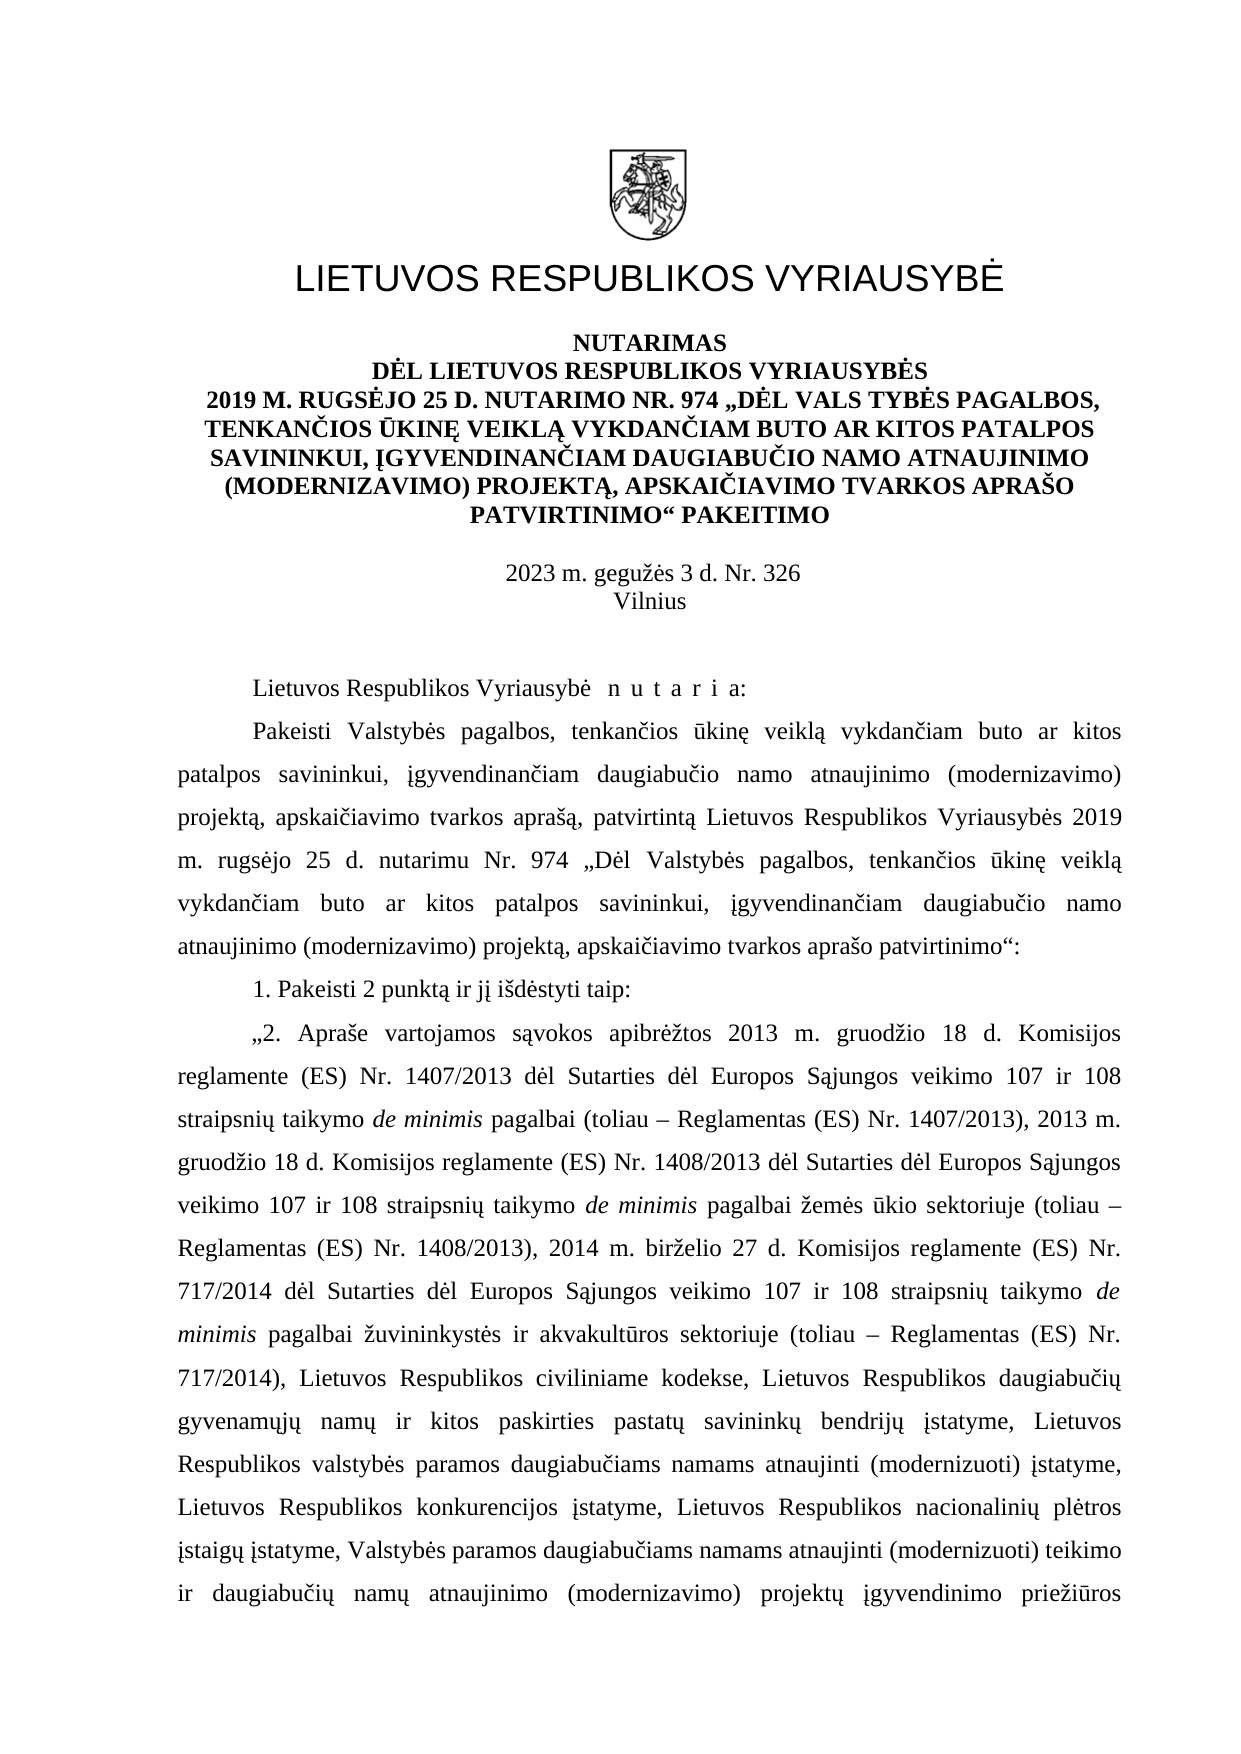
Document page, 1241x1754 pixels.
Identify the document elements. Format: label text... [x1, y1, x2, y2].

text „2. Apraše vartojamos sąvokos apibrėžtos 2013 m. gruodžio 18 d. Komisijos reglamente (ES) Nr. 1407/2013 dėl Sutarties dėl Europos Sąjungos veikimo 107 ir 108 straipsnių taikymo de minimis pagalbai (toliau – Reglamentas (ES) Nr. 1407/2013), 2013 m. gruodžio 18 d. Komisijos reglamente (ES) Nr. 1408/2013 dėl Sutarties dėl Europos Sąjungos veikimo 107 ir 108 straipsnių taikymo de minimis pagalbai žemės ūkio sektoriuje (toliau – Reglamentas (ES) Nr. 1408/2013), 2014 m. birželio 27 d. Komisijos reglamente (ES) Nr. 717/2014 dėl Sutarties dėl Europos Sąjungos veikimo 107 ir 108 straipsnių taikymo de minimis pagalbai žuvininkystės ir akvakultūros sektoriuje (toliau – Reglamentas (ES) Nr. 717/2014), Lietuvos Respublikos civiliniame kodekse, Lietuvos Respublikos daugiabučių gyvenamųjų namų ir kitos paskirties pastatų savininkų bendrijų įstatyme, Lietuvos Respublikos valstybės paramos daugiabučiams namams atnaujinti (modernizuoti) įstatyme, Lietuvos Respublikos konkurencijos įstatyme, Lietuvos Respublikos nacionalinių plėtros įstaigų įstatyme, Valstybės paramos daugiabučiams namams atnaujinti (modernizuoti) teikimo ir daugiabučių namų atnaujinimo (modernizavimo) projektų įgyvendinimo priežiūros [177, 1018, 1122, 1607]
text 1. Pakeisti 2 punktą ir jį išdėstyti taip: [177, 974, 1122, 1003]
text DĖL LIETUVOS RESPUBLIKOS VYRIAUSYBĖS [177, 356, 1122, 385]
text 2023 m. gegužės 3 d. Nr. 326 [177, 558, 1122, 586]
text Pakeisti Valstybės pagalbos, tenkančios ūkinę veiklą vykdančiam buto ar kitos patalpos savininkui, įgyvendinančiam daugiabučio namo atnaujinimo (modernizavimo) projektą, apskaičiavimo tvarkos aprašą, patvirtintą Lietuvos Respublikos Vyriausybės 2019 m. rugsėjo 25 d. nutarimu Nr. 974 „Dėl Valstybės pagalbos, tenkančios ūkinę veiklą vykdančiam buto ar kitos patalpos savininkui, įgyvendinančiam daugiabučio namo atnaujinimo (modernizavimo) projektą, apskaičiavimo tvarkos aprašo patvirtinimo“: [177, 716, 1122, 960]
text Vilnius [177, 586, 1122, 615]
text nutarimas [177, 328, 1122, 356]
text Lietuvos Respublikos Vyriausybė [177, 256, 1122, 299]
text Lietuvos Respublikos Vyriausybė nutaria: [177, 673, 1122, 701]
text 2019 M. RUGSĖJO 25 D. NUTARIMO NR. 974 „DĖL VALS TYBĖS PAGALBOS, TENKANČIOS ŪKINĘ VEIKLĄ VYKDANČIAM BUTO AR KITOS PATALPOS SAVININKUI, ĮGYVENDINANČIAM DAUGIABUČIO NAMO ATNAUJINIMO (MODERNIZAVIMO) PROJEKTĄ, APSKAIČIAVIMO TVARKOS APRAŠO PATVIRTINIMO“ PAKEITIMO [177, 385, 1122, 529]
